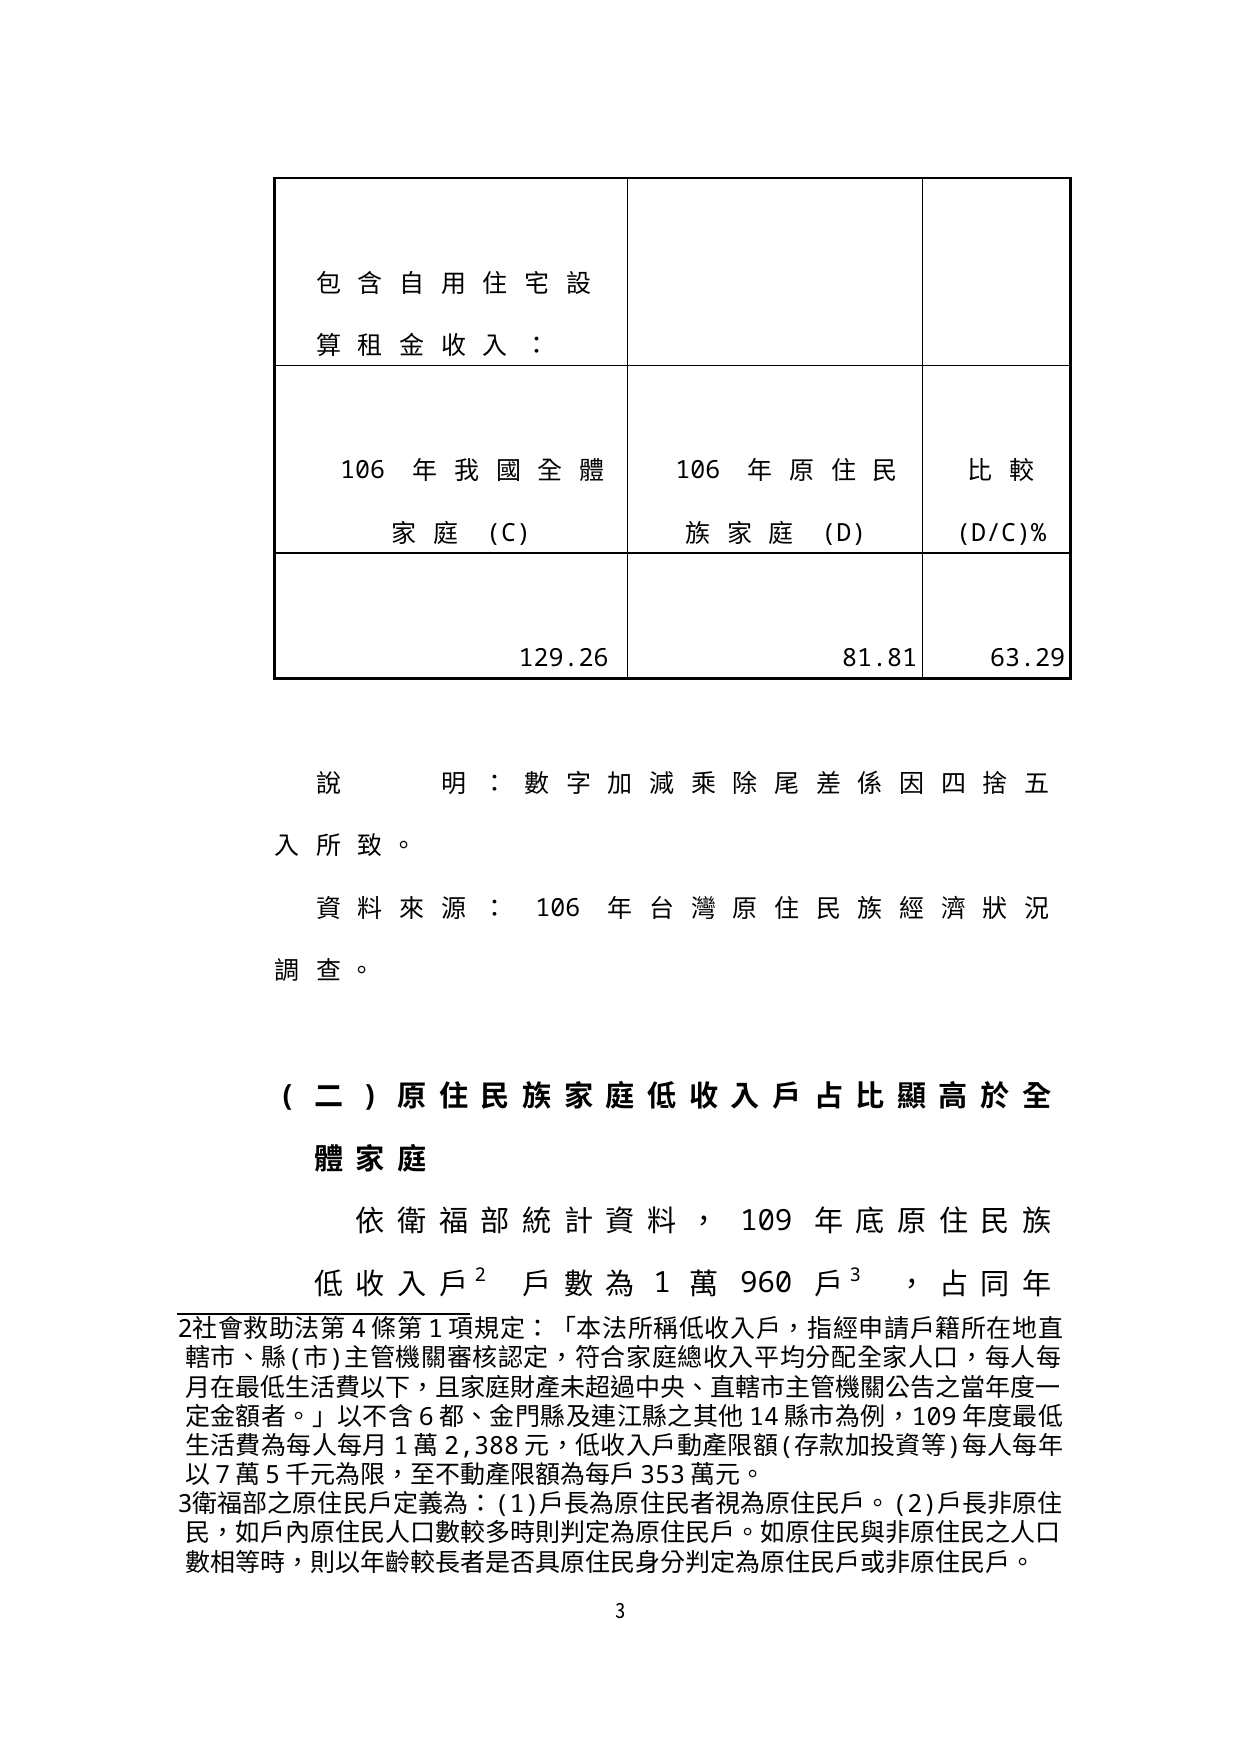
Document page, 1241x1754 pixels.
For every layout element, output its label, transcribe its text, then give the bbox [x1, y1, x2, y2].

text 資料來源：106年台灣原住民族經濟狀況調查。 [241, 865, 1058, 990]
text 衛福部之原住民戶定義為：(1)戶長為原住民者視為原住民戶。(2)戶長非原住民，如戶內原住民人口數較多時則判定為原住民戶。如原住民與非原住民之人口數相等時，則以年齡較長者是否具原住民身分判定為原住民戶或非原住民戶。 [177, 1489, 1063, 1577]
text 依衛福部統計資料，109年底原住民族低收入戶戶數為1萬960戶，占同年原住民族戶數20萬2,732戶之5.41%；若以人數觀之，原住民族低收入戶人數為3萬603人，占同年原住民族人數57萬6,792人之5.31%。與全體家庭之低收入戶戶數占比1.64%及人數占比1.27%相較，原住民族家庭低收入戶占比顯高於全體家庭，顯示原住民族家庭經濟情況相對弱勢(詳表6)。 [271, 1177, 1058, 1302]
table_cell 包含自用住宅設算租金收入： [276, 179, 627, 365]
table_cell 81.81 [628, 554, 922, 677]
table_cell 129.26 [276, 554, 627, 677]
table_cell [923, 179, 1069, 365]
text 社會救助法第4條第1項規定：「本法所稱低收入戶，指經申請戶籍所在地直轄市、縣(市)主管機關審核認定，符合家庭總收入平均分配全家人口，每人每月在最低生活費以下，且家庭財產未超過中央、直轄市主管機關公告之當年度一定金額者。」以不含6都、金門縣及連江縣之其他14縣市為例，109年度最低生活費為每人每月1萬2,388元，低收入戶動產限額(存款加投資等)每人每年以7萬5千元為限，至不動產限額為每戶353萬元。 [177, 1314, 1063, 1489]
table_cell [628, 179, 922, 365]
table_cell 比較(D/C)% [923, 366, 1069, 552]
table_cell 106年我國全體家庭(C) [276, 366, 627, 552]
table_cell 63.29 [923, 554, 1069, 677]
text 說 明：數字加減乘除尾差係因四捨五入所致。 [241, 740, 1058, 865]
table_cell 106年原住民族家庭(D) [628, 366, 922, 552]
text (二)原住民族家庭低收入戶占比顯高於全體家庭 [242, 1052, 1058, 1177]
